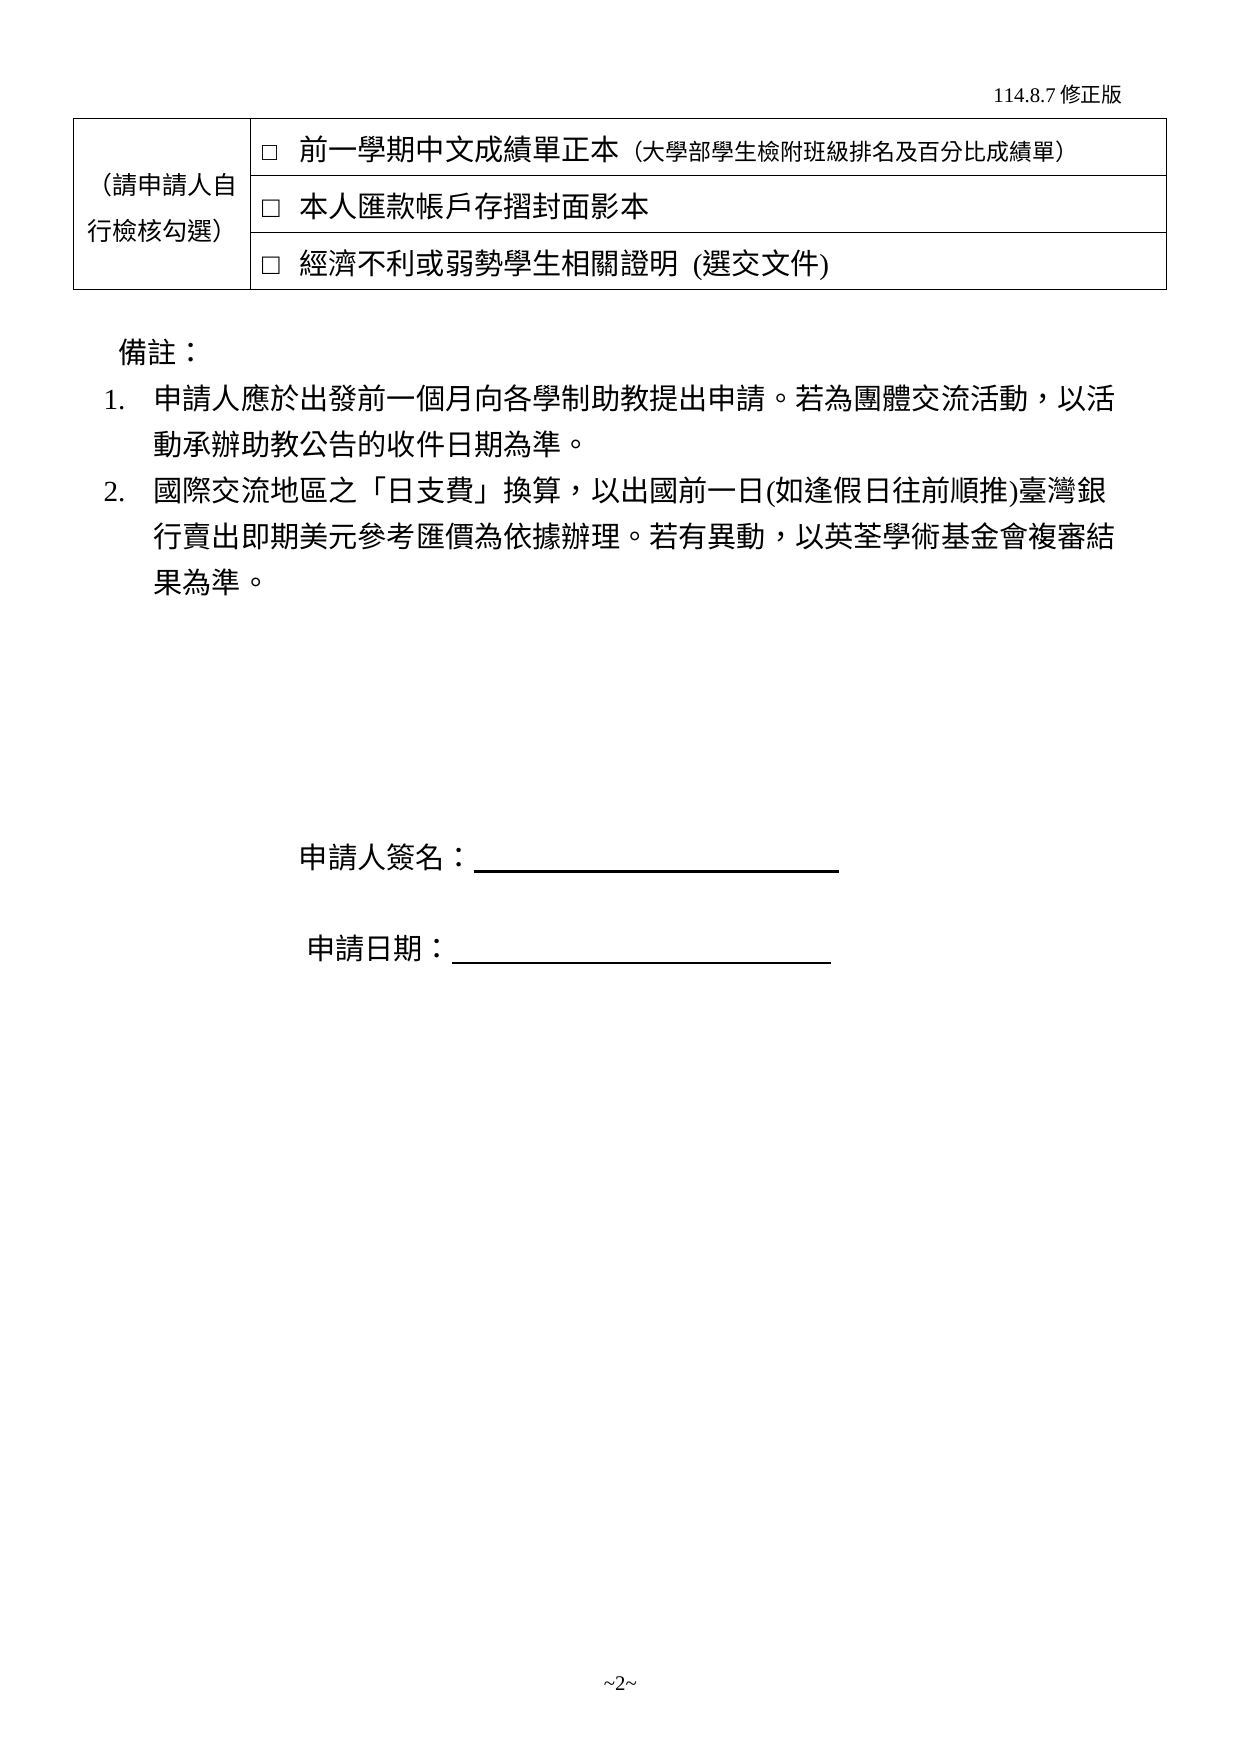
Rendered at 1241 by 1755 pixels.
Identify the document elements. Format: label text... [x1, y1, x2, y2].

text 備註： [118, 327, 1122, 373]
table_cell 前一學期中文成績單正本（大學部學生檢附班級排名及百分比成績單） [251, 119, 1166, 175]
table_cell 本人匯款帳戶存摺封面影本 [251, 176, 1166, 232]
table_cell 經濟不利或弱勢學生相關證明 (選交文件) [251, 233, 1166, 289]
text 申請日期： [15, 923, 1122, 969]
list 國際交流地區之「日支費」換算，以出國前一日(如逢假日往前順推)臺灣銀行賣出即期美元參考匯價為依據辦理。若有異動，以英荃學術基金會複審結果為準。 [103, 465, 1122, 602]
table_cell （請申請人自行檢核勾選） [74, 119, 250, 289]
text 申請人簽名： [15, 831, 1122, 877]
list 申請人應於出發前一個月向各學制助教提出申請。若為團體交流活動，以活動承辦助教公告的收件日期為準。 [103, 373, 1122, 465]
